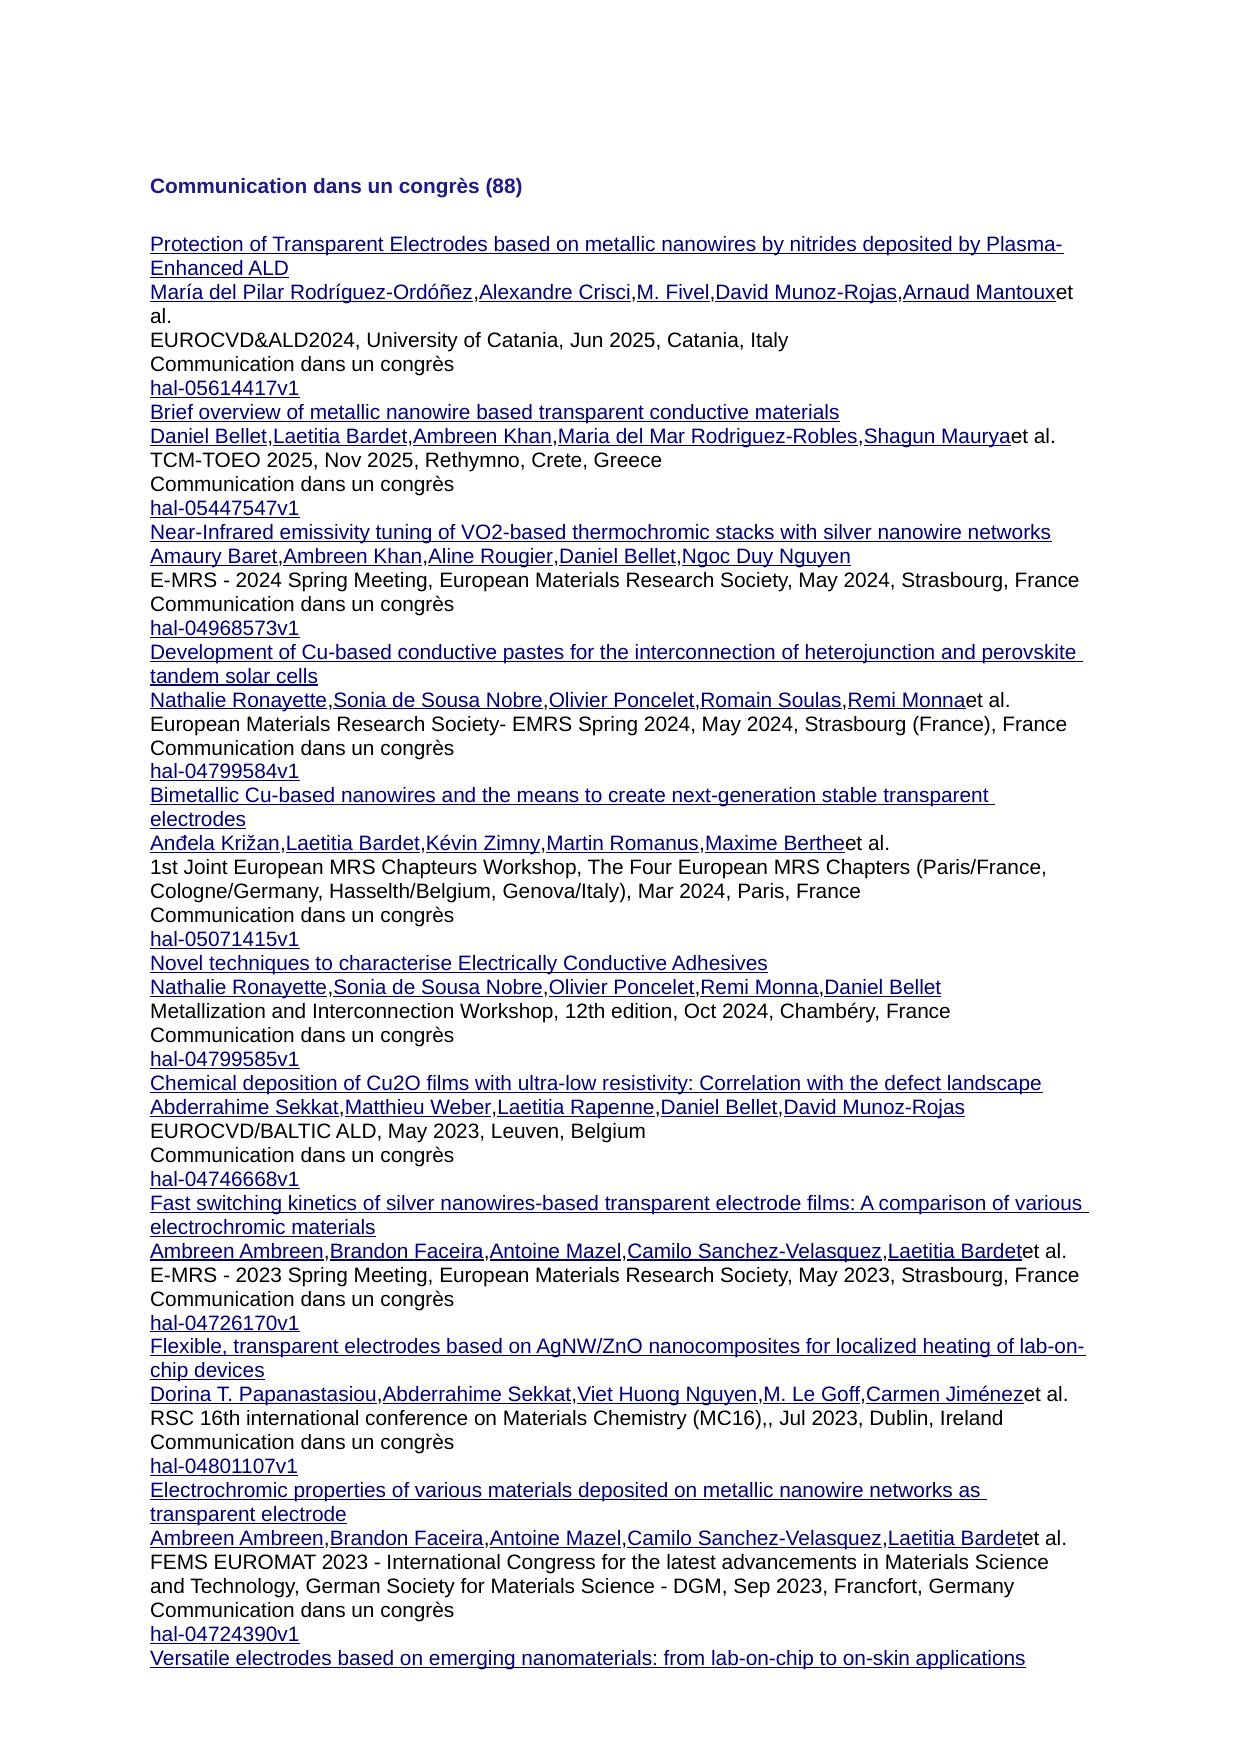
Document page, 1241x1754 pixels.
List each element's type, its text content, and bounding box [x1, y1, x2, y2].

table_cell Flexible, transparent electrodes based on AgNW/ZnO nanocomposites for localized heating of lab-on-chip devices Dorina T. Papanastasiou,Abderrahime Sekkat,Viet Huong Nguyen,M. Le Goff,Carmen Jiménezet al. RSC 16th international conference on Materials Chemistry (MC16),, Jul 2023, Dublin, Ireland Communication dans un congrès hal-04801107v1 [150, 1334, 1090, 1478]
table_cell Versatile electrodes based on emerging nanomaterials: from lab-on-chip to on-skin applications [150, 1646, 1090, 1670]
table_cell Near-Infrared emissivity tuning of VO2-based thermochromic stacks with silver nanowire networks Amaury Baret,Ambreen Khan,Aline Rougier,Daniel Bellet,Ngoc Duy Nguyen E-MRS - 2024 Spring Meeting, European Materials Research Society, May 2024, Strasbourg, France Communication dans un congrès hal-04968573v1 [150, 520, 1090, 639]
table_cell Fast switching kinetics of silver nanowires-based transparent electrode films: A comparison of various electrochromic materials Ambreen Ambreen,Brandon Faceira,Antoine Mazel,Camilo Sanchez-Velasquez,Laetitia Bardetet al. E-MRS - 2023 Spring Meeting, European Materials Research Society, May 2023, Strasbourg, France Communication dans un congrès hal-04726170v1 [150, 1191, 1090, 1334]
table_cell Brief overview of metallic nanowire based transparent conductive materials Daniel Bellet,Laetitia Bardet,Ambreen Khan,Maria del Mar Rodriguez-Robles,Shagun Mauryaet al. TCM-TOEO 2025, Nov 2025, Rethymno, Crete, Greece Communication dans un congrès hal-05447547v1 [150, 400, 1090, 520]
table_cell Chemical deposition of Cu2O films with ultra-low resistivity: Correlation with the defect landscape Abderrahime Sekkat,Matthieu Weber,Laetitia Rapenne,Daniel Bellet,David Munoz-Rojas EUROCVD/BALTIC ALD, May 2023, Leuven, Belgium Communication dans un congrès hal-04746668v1 [150, 1071, 1090, 1191]
table_header Protection of Transparent Electrodes based on metallic nanowires by nitrides deposited by Plasma-Enhanced ALD María del Pilar Rodríguez-Ordóñez,Alexandre Crisci,M. Fivel,David Munoz-Rojas,Arnaud Mantouxet al. EUROCVD&ALD2024, University of Catania, Jun 2025, Catania, Italy Communication dans un congrès hal-05614417v1 [150, 232, 1090, 400]
table_cell Development of Cu-based conductive pastes for the interconnection of heterojunction and perovskite tandem solar cells Nathalie Ronayette,Sonia de Sousa Nobre,Olivier Poncelet,Romain Soulas,Remi Monnaet al. European Materials Research Society- EMRS Spring 2024, May 2024, Strasbourg (France), France Communication dans un congrès hal-04799584v1 [150, 640, 1090, 783]
subtitle Communication dans un congrès (88) [150, 174, 1090, 198]
table_cell Novel techniques to characterise Electrically Conductive Adhesives Nathalie Ronayette,Sonia de Sousa Nobre,Olivier Poncelet,Remi Monna,Daniel Bellet Metallization and Interconnection Workshop, 12th edition, Oct 2024, Chambéry, France Communication dans un congrès hal-04799585v1 [150, 951, 1090, 1071]
table_cell Bimetallic Cu-based nanowires and the means to create next-generation stable transparent electrodes Anđela Križan,Laetitia Bardet,Kévin Zimny,Martin Romanus,Maxime Bertheet al. 1st Joint European MRS Chapteurs Workshop, The Four European MRS Chapters (Paris/France, Cologne/Germany, Hasselth/Belgium, Genova/Italy), Mar 2024, Paris, France Communication dans un congrès hal-05071415v1 [150, 783, 1090, 951]
table_cell Electrochromic properties of various materials deposited on metallic nanowire networks as transparent electrode Ambreen Ambreen,Brandon Faceira,Antoine Mazel,Camilo Sanchez-Velasquez,Laetitia Bardetet al. FEMS EUROMAT 2023 - International Congress for the latest advancements in Materials Science and Technology, German Society for Materials Science - DGM, Sep 2023, Francfort, Germany Communication dans un congrès hal-04724390v1 [150, 1478, 1090, 1646]
